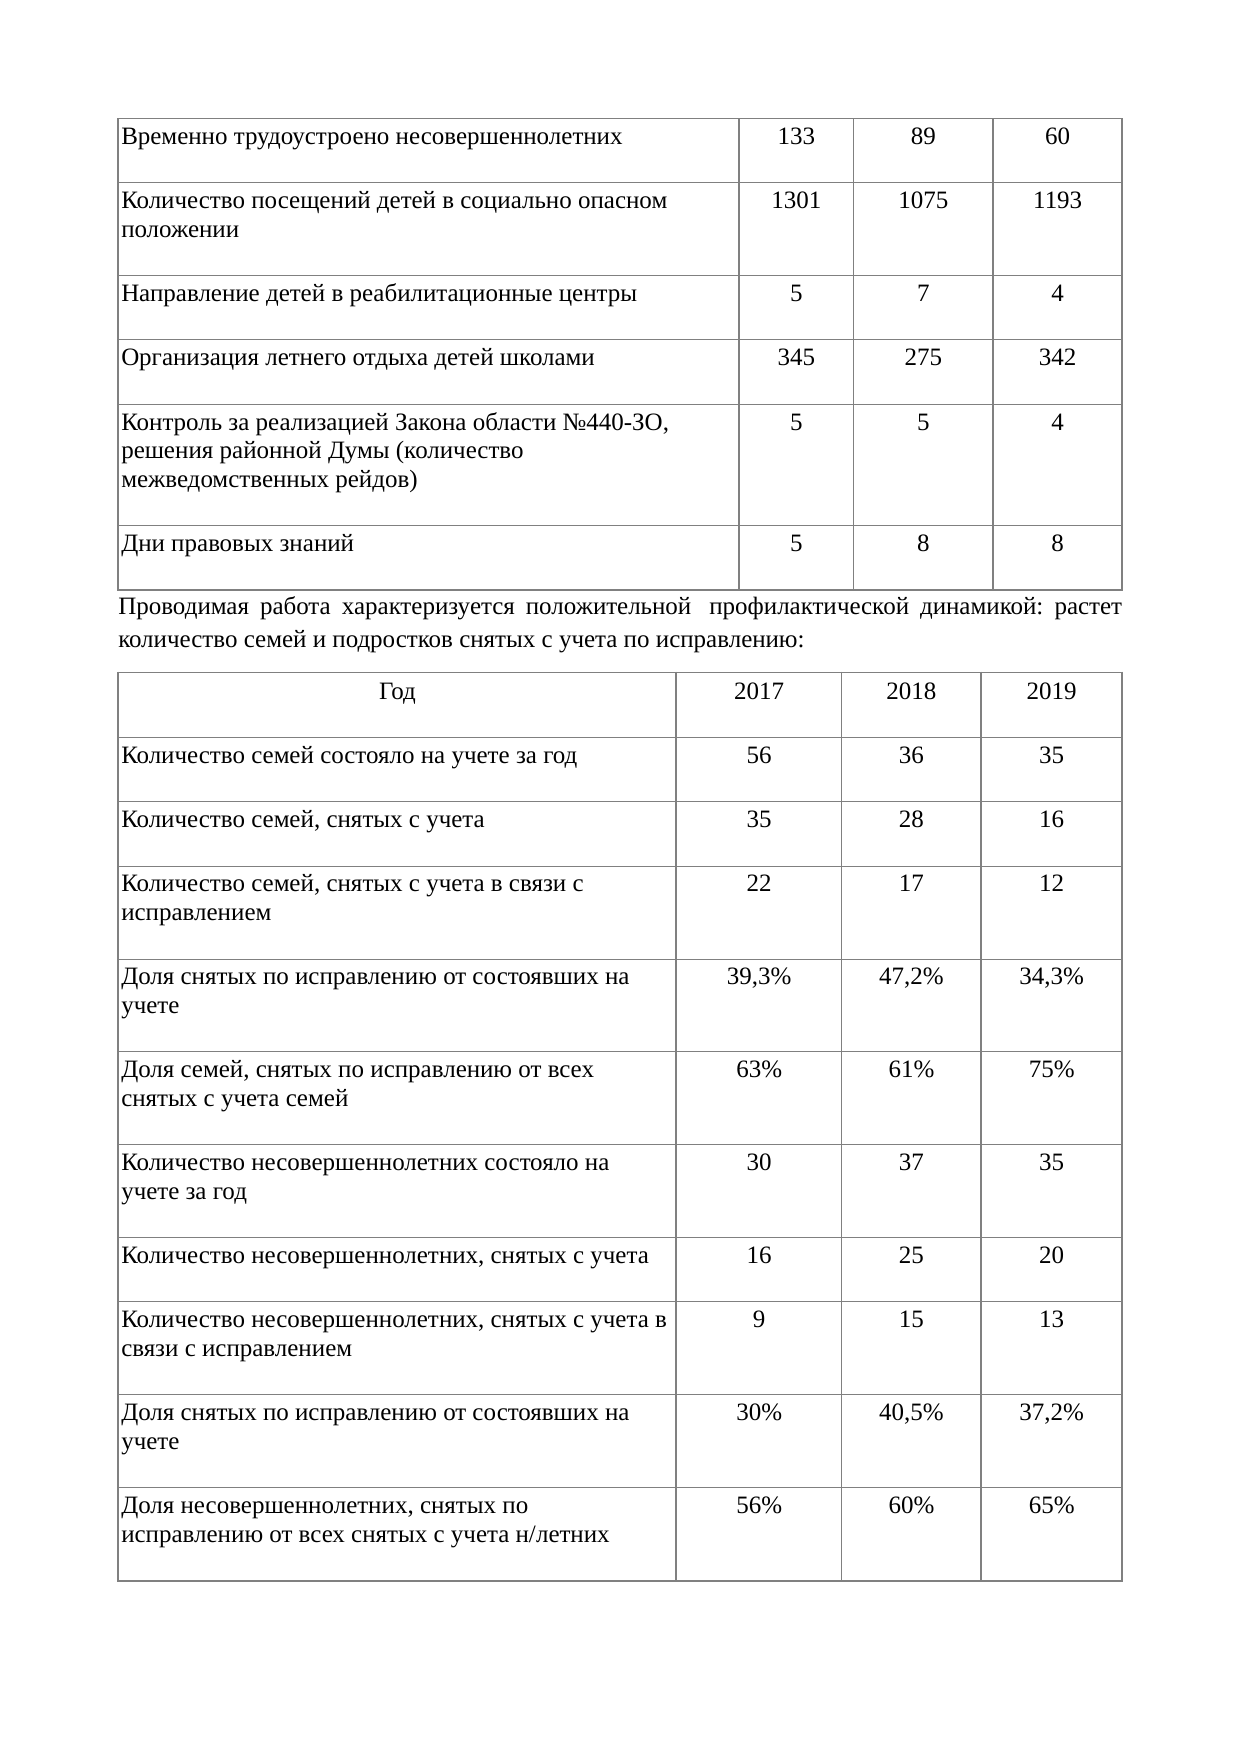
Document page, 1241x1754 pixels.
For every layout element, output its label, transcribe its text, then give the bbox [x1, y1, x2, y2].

table_cell 1301 [740, 183, 853, 275]
table_cell Контроль за реализацией Закона области №440-ЗО, решения районной Думы (количество межведомственных рейдов) [119, 405, 738, 525]
table_cell 8 [854, 526, 992, 589]
table_cell 22 [677, 867, 841, 958]
table_cell Доля семей, снятых по исправлению от всех снятых с учета семей [119, 1052, 675, 1144]
table_cell 36 [842, 738, 980, 801]
table_cell 35 [982, 1145, 1121, 1237]
table_cell 60% [842, 1488, 980, 1580]
table_cell 4 [994, 276, 1121, 339]
table_cell Доля снятых по исправлению от состоявших на учете [119, 960, 675, 1051]
table_cell 9 [677, 1302, 841, 1394]
table_cell 28 [842, 802, 980, 866]
table_cell 89 [854, 119, 992, 182]
table_cell 40,5% [842, 1395, 980, 1487]
table_cell 5 [740, 526, 853, 589]
table_cell 30% [677, 1395, 841, 1487]
table_cell 1193 [994, 183, 1121, 275]
table_cell 65% [982, 1488, 1121, 1580]
table_header 2019 [982, 673, 1121, 737]
table_cell 34,3% [982, 960, 1121, 1051]
table_cell 5 [854, 405, 992, 525]
table_cell Количество несовершеннолетних, снятых с учета в связи с исправлением [119, 1302, 675, 1394]
table_cell 25 [842, 1238, 980, 1301]
table_cell 16 [982, 802, 1121, 866]
table_cell Количество семей состояло на учете за год [119, 738, 675, 801]
table_cell 75% [982, 1052, 1121, 1144]
table_cell 63% [677, 1052, 841, 1144]
table_cell 56% [677, 1488, 841, 1580]
table_header 2018 [842, 673, 980, 737]
table_cell Количество семей, снятых с учета в связи с исправлением [119, 867, 675, 958]
table_cell Направление детей в реабилитационные центры [119, 276, 738, 339]
table_cell 35 [677, 802, 841, 866]
table_cell 20 [982, 1238, 1121, 1301]
table_cell Количество несовершеннолетних состояло на учете за год [119, 1145, 675, 1237]
table_cell Организация летнего отдыха детей школами [119, 340, 738, 403]
table_cell Доля снятых по исправлению от состоявших на учете [119, 1395, 675, 1487]
table_cell 39,3% [677, 960, 841, 1051]
table_cell 30 [677, 1145, 841, 1237]
table_cell 16 [677, 1238, 841, 1301]
table_cell 7 [854, 276, 992, 339]
table_header 2017 [677, 673, 841, 737]
table_cell 5 [740, 276, 853, 339]
table_cell 8 [994, 526, 1121, 589]
table_cell 61% [842, 1052, 980, 1144]
table_cell 1075 [854, 183, 992, 275]
table_cell 37 [842, 1145, 980, 1237]
table_cell 17 [842, 867, 980, 958]
table_cell 345 [740, 340, 853, 403]
table_cell Доля несовершеннолетних, снятых по исправлению от всех снятых с учета н/летних [119, 1488, 675, 1580]
table_cell 5 [740, 405, 853, 525]
table_cell 13 [982, 1302, 1121, 1394]
table_cell 342 [994, 340, 1121, 403]
table_cell Дни правовых знаний [119, 526, 738, 589]
text Проводимая работа характеризуется положительной профилактической динамикой: растет количество семей и подростков снятых с учета по исправлению: [118, 591, 1122, 653]
table_cell 35 [982, 738, 1121, 801]
table_cell Количество семей, снятых с учета [119, 802, 675, 866]
table_cell 12 [982, 867, 1121, 958]
table_cell 275 [854, 340, 992, 403]
table_cell 60 [994, 119, 1121, 182]
table_cell 4 [994, 405, 1121, 525]
table_cell 133 [740, 119, 853, 182]
table_cell Временно трудоустроено несовершеннолетних [119, 119, 738, 182]
table_cell 47,2% [842, 960, 980, 1051]
table_cell 56 [677, 738, 841, 801]
table_cell 37,2% [982, 1395, 1121, 1487]
table_cell Количество посещений детей в социально опасном положении [119, 183, 738, 275]
table_cell 15 [842, 1302, 980, 1394]
table_cell Количество несовершеннолетних, снятых с учета [119, 1238, 675, 1301]
table_header Год [119, 673, 675, 737]
